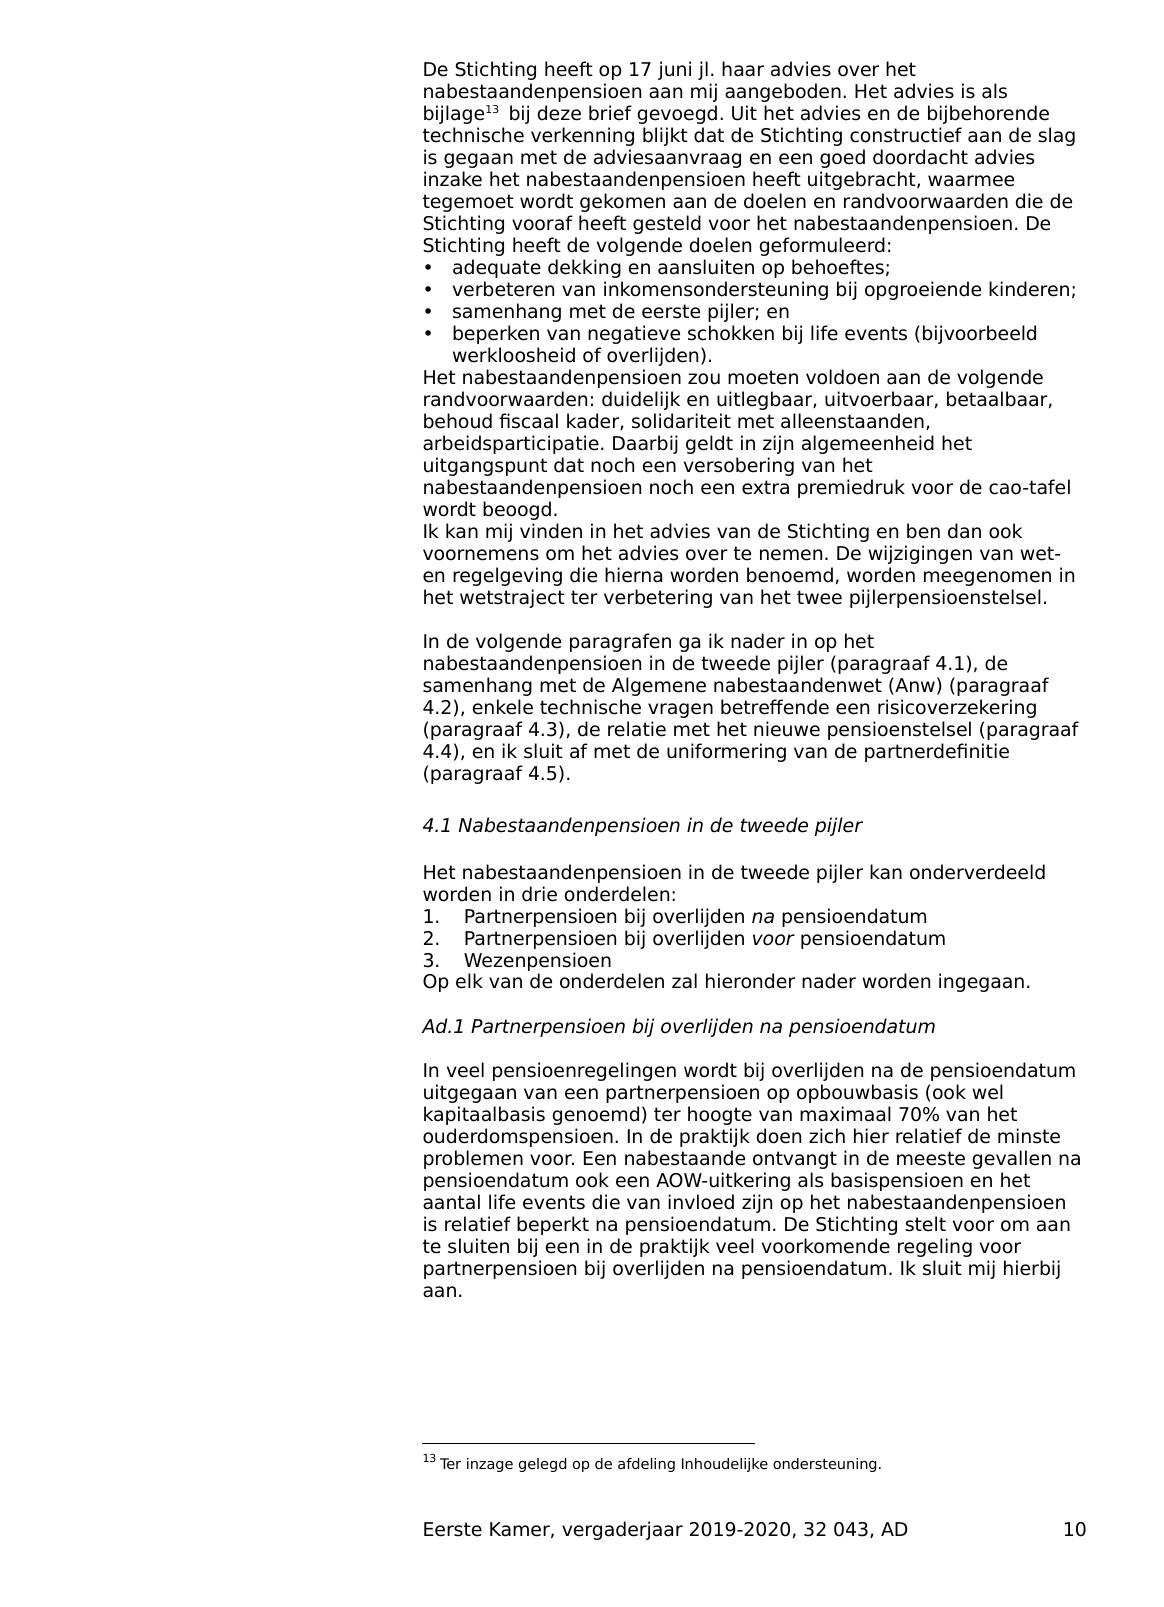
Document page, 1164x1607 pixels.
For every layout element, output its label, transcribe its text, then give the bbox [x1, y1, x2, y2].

text 3. Wezenpensioen [422, 949, 1087, 971]
subtitle 4.1 Nabestaandenpensioen in de tweede pijler [422, 814, 1087, 837]
text • samenhang met de eerste pijler; en [422, 301, 1087, 323]
text • adequate dekking en aansluiten op behoeftes; [422, 257, 1087, 279]
text Het nabestaandenpensioen in de tweede pijler kan onderverdeeld worden in drie onderdelen: [422, 862, 1087, 906]
subtitle Ad.1 Partnerpensioen bij overlijden na pensioendatum [422, 1016, 1087, 1038]
text Ik kan mij vinden in het advies van de Stichting en ben dan ook voornemens om het advies over te nemen. De wijzigingen van wet- en regelgeving die hierna worden benoemd, worden meegenomen in het wetstraject ter verbetering van het twee pijlerpensioenstelsel. [422, 521, 1087, 608]
text In de volgende paragrafen ga ik nader in op het nabestaandenpensioen in de tweede pijler (paragraaf 4.1), de samenhang met de Algemene nabestaandenwet (Anw) (paragraaf 4.2), enkele technische vragen betreffende een risicoverzekering (paragraaf 4.3), de relatie met het nieuwe pensioenstelsel (paragraaf 4.4), en ik sluit af met de uniformering van de partnerdefinitie (paragraaf 4.5). [422, 631, 1087, 784]
text 1. Partnerpensioen bij overlijden na pensioendatum [422, 906, 1087, 927]
text Op elk van de onderdelen zal hieronder nader worden ingegaan. [422, 971, 1087, 993]
text De Stichting heeft op 17 juni jl. haar advies over het nabestaandenpensioen aan mij aangeboden. Het advies is als bijlage bij deze brief gevoegd. Uit het advies en de bijbehorende technische verkenning blijkt dat de Stichting constructief aan de slag is gegaan met de adviesaanvraag en een goed doordacht advies inzake het nabestaandenpensioen heeft uitgebracht, waarmee tegemoet wordt gekomen aan de doelen en randvoorwaarden die de Stichting vooraf heeft gesteld voor het nabestaandenpensioen. De Stichting heeft de volgende doelen geformuleerd: [422, 59, 1087, 257]
text Het nabestaandenpensioen zou moeten voldoen aan de volgende randvoorwaarden: duidelijk en uitlegbaar, uitvoerbaar, betaalbaar, behoud fiscaal kader, solidariteit met alleenstaanden, arbeidsparticipatie. Daarbij geldt in zijn algemeenheid het uitgangspunt dat noch een versobering van het nabestaandenpensioen noch een extra premiedruk voor de cao-tafel wordt beoogd. [422, 367, 1087, 521]
text • beperken van negatieve schokken bij life events (bijvoorbeeld werkloosheid of overlijden). [422, 323, 1087, 367]
text 2. Partnerpensioen bij overlijden voor pensioendatum [422, 927, 1087, 949]
text In veel pensioenregelingen wordt bij overlijden na de pensioendatum uitgegaan van een partnerpensioen op opbouwbasis (ook wel kapitaalbasis genoemd) ter hoogte van maximaal 70% van het ouderdomspensioen. In de praktijk doen zich hier relatief de minste problemen voor. Een nabestaande ontvangt in de meeste gevallen na pensioendatum ook een AOW-uitkering als basispensioen en het aantal life events die van invloed zijn op het nabestaandenpensioen is relatief beperkt na pensioendatum. De Stichting stelt voor om aan te sluiten bij een in de praktijk veel voorkomende regeling voor partnerpensioen bij overlijden na pensioendatum. Ik sluit mij hierbij aan. [422, 1060, 1087, 1302]
text • verbeteren van inkomensondersteuning bij opgroeiende kinderen; [422, 279, 1087, 301]
text Ter inzage gelegd op de afdeling Inhoudelijke ondersteuning. [422, 1452, 1087, 1474]
